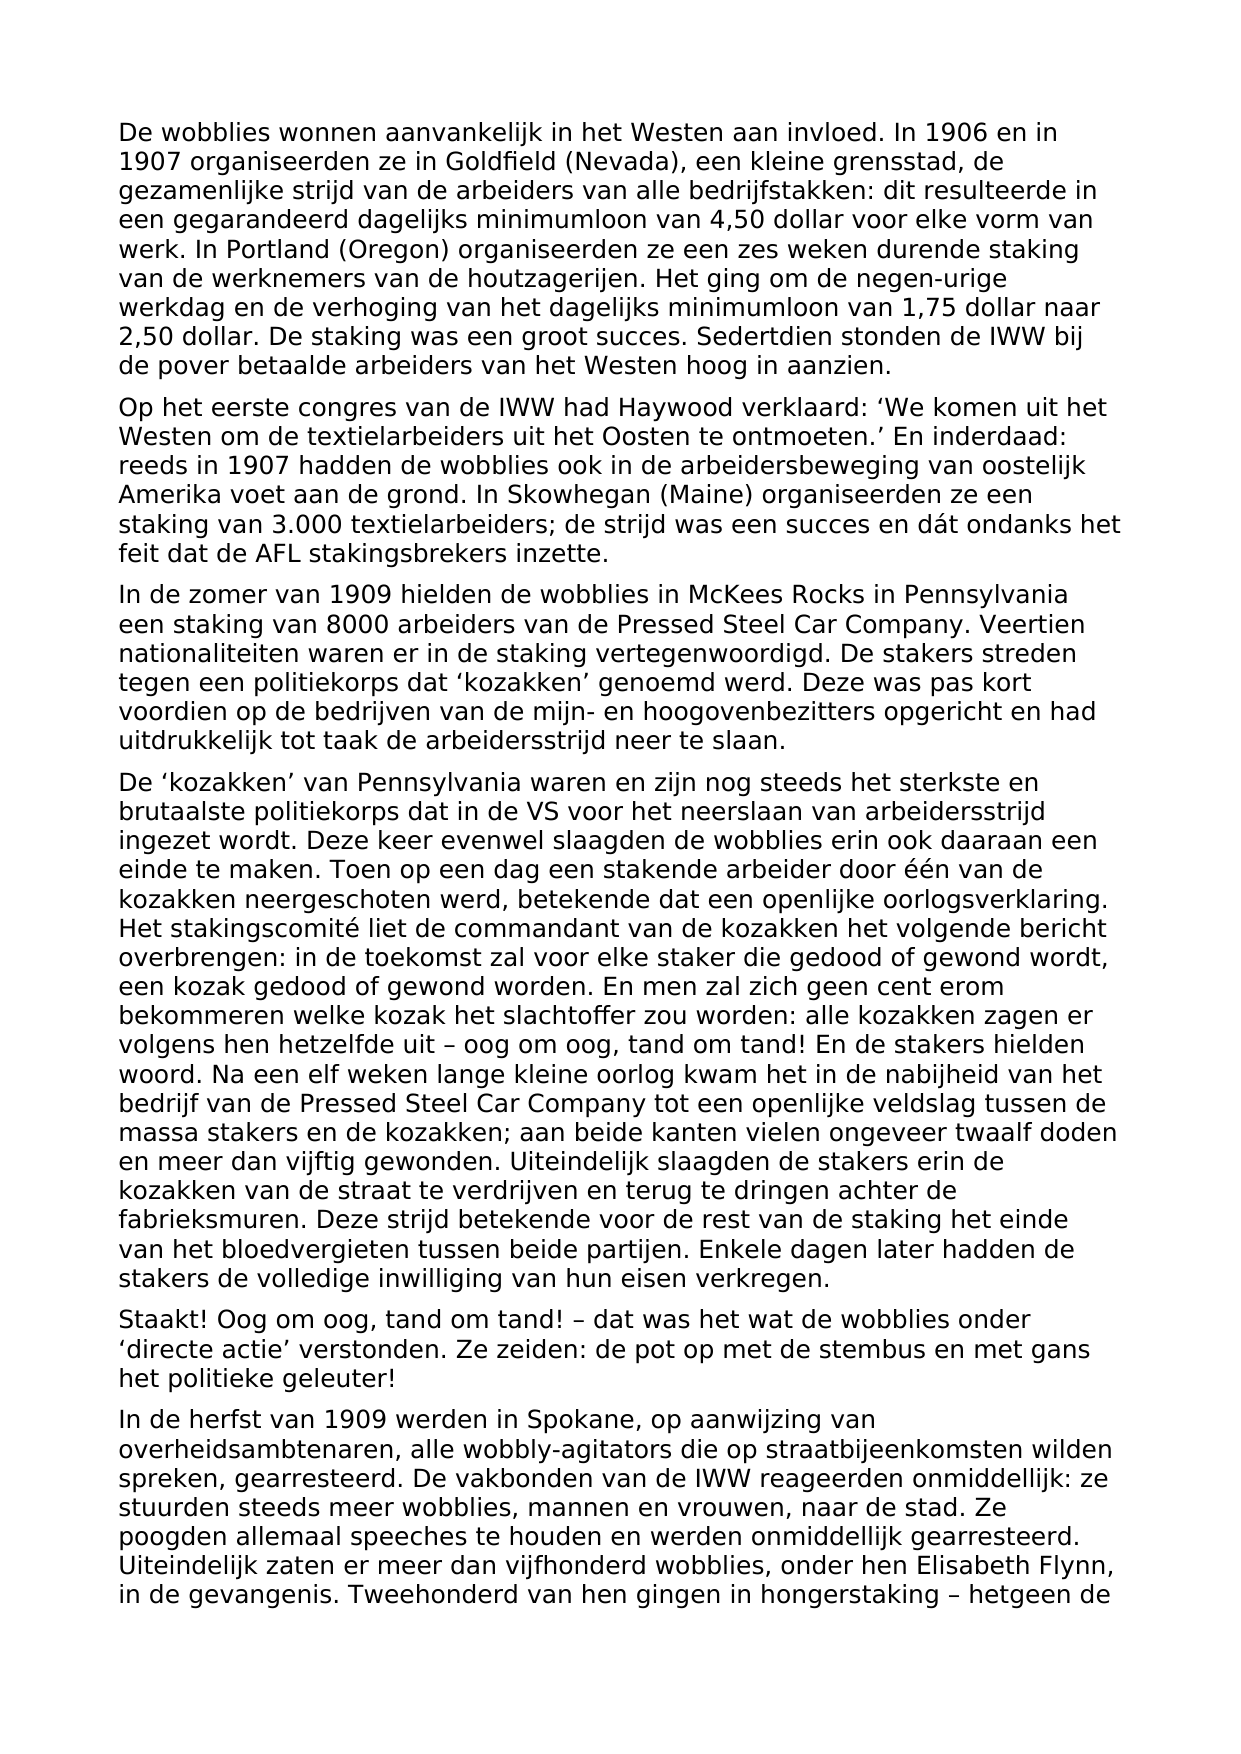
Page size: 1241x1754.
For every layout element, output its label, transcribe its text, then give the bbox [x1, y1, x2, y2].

text De ‘kozakken’ van Pennsylvania waren en zijn nog steeds het sterkste en brutaalste politiekorps dat in de VS voor het neerslaan van arbeidersstrijd ingezet wordt. Deze keer evenwel slaagden de wobblies erin ook daaraan een einde te maken. Toen op een dag een stakende arbeider door één van de kozakken neergeschoten werd, betekende dat een openlijke oorlogsverklaring. Het stakingscomité liet de commandant van de kozakken het volgende bericht overbrengen: in de toekomst zal voor elke staker die gedood of gewond wordt, een kozak gedood of gewond worden. En men zal zich geen cent erom bekommeren welke kozak het slachtoffer zou worden: alle kozakken zagen er volgens hen hetzelfde uit – oog om oog, tand om tand! En de stakers hielden woord. Na een elf weken lange kleine oorlog kwam het in de nabijheid van het bedrijf van de Pressed Steel Car Company tot een openlijke veldslag tussen de massa stakers en de kozakken; aan beide kanten vielen ongeveer twaalf doden en meer dan vijftig gewonden. Uiteindelijk slaagden de stakers erin de kozakken van de straat te verdrijven en terug te dringen achter de fabrieksmuren. Deze strijd betekende voor de rest van de staking het einde van het bloedvergieten tussen beide partijen. Enkele dagen later hadden de stakers de volledige inwilliging van hun eisen verkregen. [118, 768, 1122, 1293]
text Staakt! Oog om oog, tand om tand! – dat was het wat de wobblies onder ‘directe actie’ verstonden. Ze zeiden: de pot op met de stembus en met gans het politieke geleuter! [118, 1306, 1122, 1393]
text Op het eerste congres van de IWW had Haywood verklaard: ‘We komen uit het Westen om de textielarbeiders uit het Oosten te ontmoeten.’ En inderdaad: reeds in 1907 hadden de wobblies ook in de arbeidersbeweging van oostelijk Amerika voet aan de grond. In Skowhegan (Maine) organiseerden ze een staking van 3.000 textielarbeiders; de strijd was een succes en dát ondanks het feit dat de AFL stakingsbrekers inzette. [118, 393, 1122, 568]
text De wobblies wonnen aanvankelijk in het Westen aan invloed. In 1906 en in 1907 organiseerden ze in Goldfield (Nevada), een kleine grensstad, de gezamenlijke strijd van de arbeiders van alle bedrijfstakken: dit resulteerde in een gegarandeerd dagelijks minimumloon van 4,50 dollar voor elke vorm van werk. In Portland (Oregon) organiseerden ze een zes weken durende staking van de werknemers van de houtzagerijen. Het ging om de negen-urige werkdag en de verhoging van het dagelijks minimumloon van 1,75 dollar naar 2,50 dollar. De staking was een groot succes. Sedertdien stonden de IWW bij de pover betaalde arbeiders van het Westen hoog in aanzien. [118, 118, 1122, 381]
text In de herfst van 1909 werden in Spokane, op aanwijzing van overheidsambtenaren, alle wobbly-agitators die op straatbijeenkomsten wilden spreken, gearresteerd. De vakbonden van de IWW reageerden onmiddellijk: ze stuurden steeds meer wobblies, mannen en vrouwen, naar de stad. Ze poogden allemaal speeches te houden en werden onmiddellijk gearresteerd. Uiteindelijk zaten er meer dan vijfhonderd wobblies, onder hen Elisabeth Flynn, in de gevangenis. Tweehonderd van hen gingen in hongerstaking – hetgeen de [118, 1406, 1122, 1610]
text In de zomer van 1909 hielden de wobblies in McKees Rocks in Pennsylvania een staking van 8000 arbeiders van de Pressed Steel Car Company. Veertien nationaliteiten waren er in de staking vertegenwoordigd. De stakers streden tegen een politiekorps dat ‘kozakken’ genoemd werd. Deze was pas kort voordien op de bedrijven van de mijn- en hoogovenbezitters opgericht en had uitdrukkelijk tot taak de arbeidersstrijd neer te slaan. [118, 581, 1122, 756]
